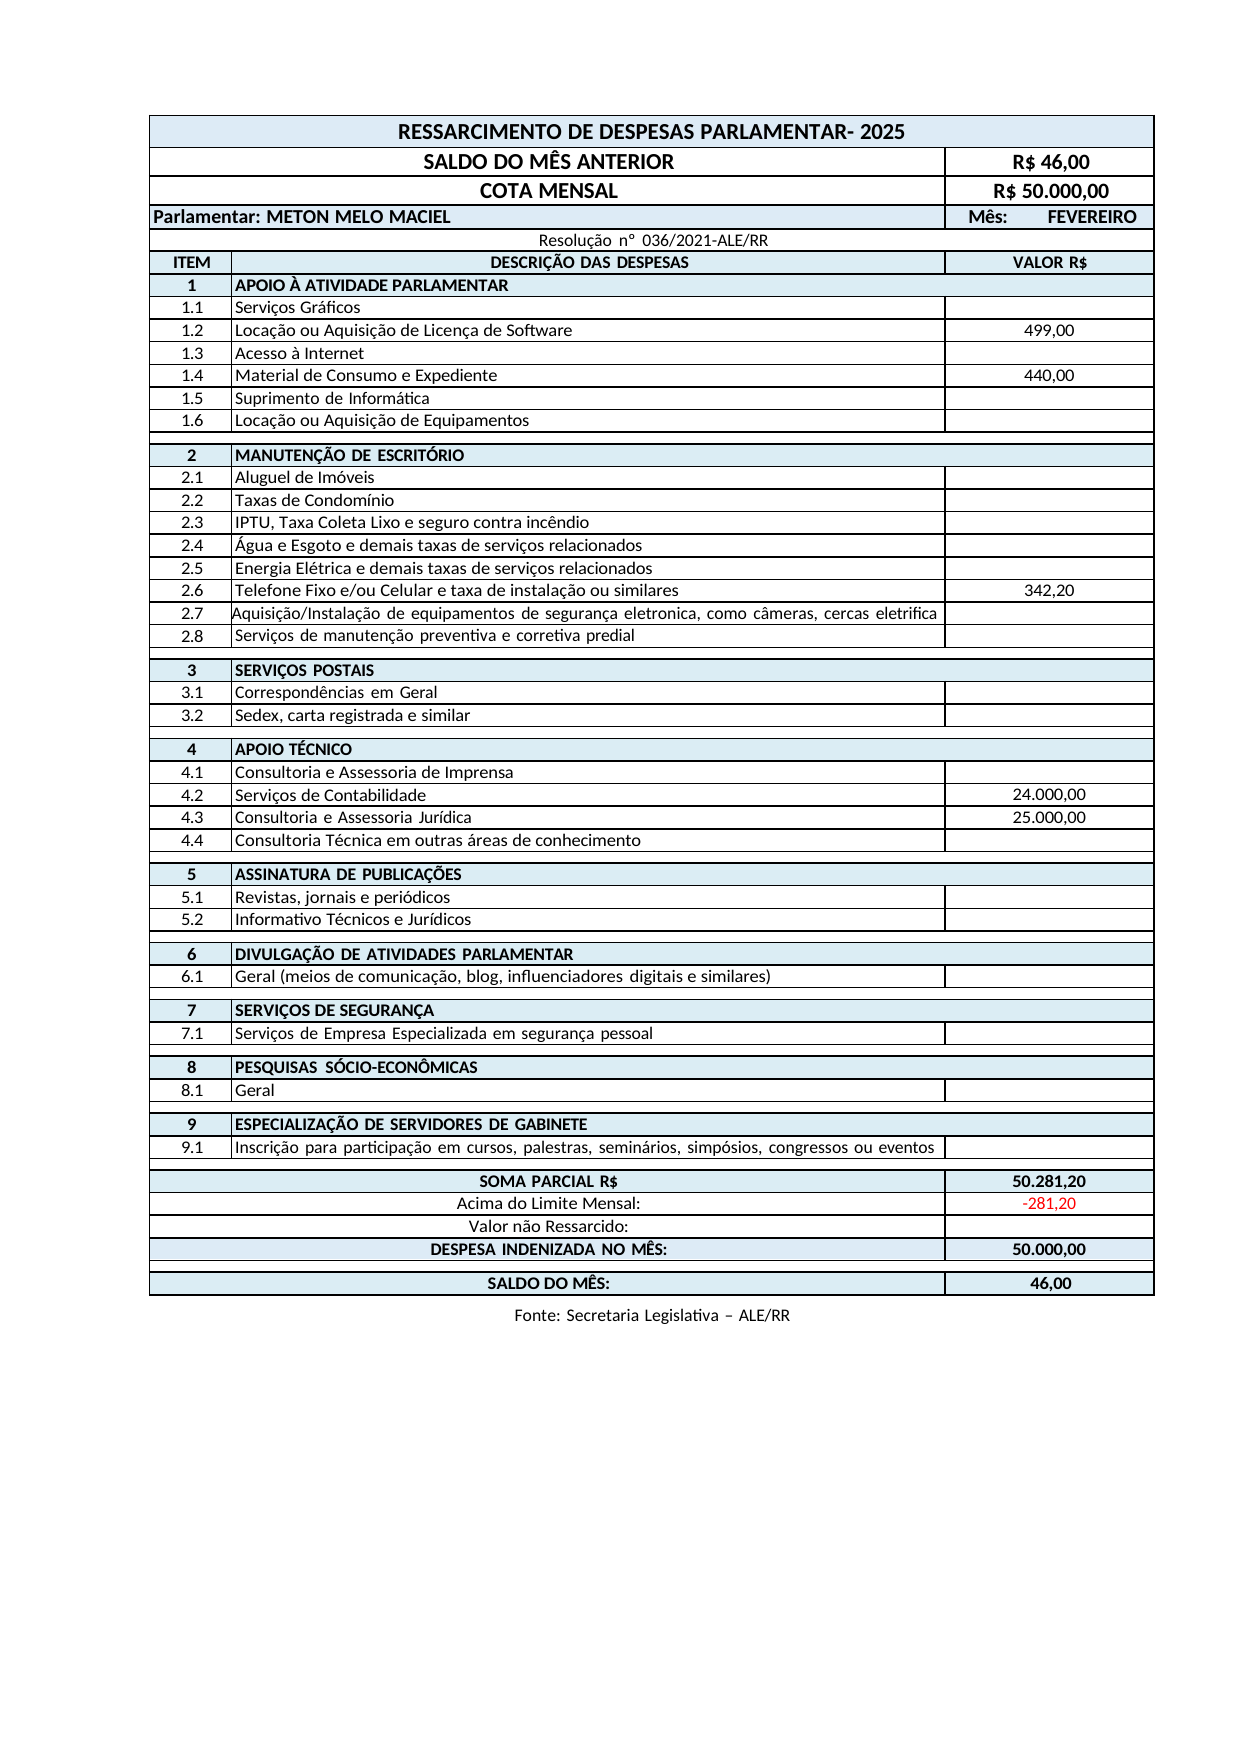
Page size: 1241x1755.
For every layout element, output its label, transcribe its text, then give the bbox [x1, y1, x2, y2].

table_cell 499,00 [946, 320, 1153, 341]
table_cell [946, 342, 1153, 363]
table_cell Material de Consumo e Expediente [232, 365, 944, 386]
table_cell [150, 1045, 1153, 1055]
table_cell Telefone Fixo e/ou Celular e taxa de instalação ou similares [232, 580, 944, 601]
table_cell Suprimento de Informática [232, 388, 944, 409]
table_cell DIVULGAÇÃO DE ATIVIDADES PARLAMENTAR [232, 943, 1153, 964]
table_cell [946, 966, 1153, 987]
table_cell Resolução nº 036/2021-ALE/RR [150, 230, 1153, 250]
table_cell PESQUISAS SÓCIO-ECONÔMICAS [232, 1057, 1153, 1078]
table_cell ITEM [150, 252, 231, 273]
table_cell [150, 648, 1153, 658]
table_cell APOIO TÉCNICO [232, 739, 1153, 760]
table_cell DESPESA INDENIZADA NO MÊS: [150, 1239, 944, 1259]
table_cell 6.1 [150, 966, 231, 987]
table_cell 8 [150, 1057, 231, 1078]
table_cell [150, 988, 1153, 998]
table_cell Serviços de manutenção preventiva e corretiva predial [232, 625, 944, 646]
table_cell Geral (meios de comunicação, blog, influenciadores digitais e similares) [232, 966, 944, 987]
table_cell [946, 410, 1153, 431]
table_cell [946, 886, 1153, 907]
table_cell [150, 1159, 1153, 1169]
table_cell SERVIÇOS POSTAIS [232, 660, 1153, 681]
table_cell 24.000,00 [946, 784, 1153, 805]
table_cell [946, 1216, 1153, 1237]
table_cell [150, 433, 1153, 443]
table_cell [150, 932, 1153, 942]
table_cell Serviços de Contabilidade [232, 784, 944, 805]
table_cell Aluguel de Imóveis [232, 467, 944, 488]
table_cell 9 [150, 1114, 231, 1135]
table_cell Locação ou Aquisição de Licença de Software [232, 320, 944, 341]
table_cell R$ 50.000,00 [946, 177, 1153, 204]
table_cell DESCRIÇÃO DAS DESPESAS [232, 252, 944, 273]
table_cell 1.3 [150, 342, 231, 363]
table_cell ASSINATURA DE PUBLICAÇÕES [232, 864, 1153, 885]
table_cell 1.1 [150, 297, 231, 318]
table_cell SOMA PARCIAL R$ [150, 1171, 944, 1192]
table_cell [946, 705, 1153, 726]
table_cell 2.7 [150, 603, 231, 624]
table_cell 2.4 [150, 535, 231, 556]
table_cell Correspondências em Geral [232, 682, 944, 703]
table_cell SALDO DO MÊS: [150, 1273, 944, 1294]
table_cell R$ 46,00 [946, 148, 1153, 175]
table_cell COTA MENSAL [150, 177, 944, 204]
table_cell Taxas de Condomínio [232, 490, 944, 511]
table_cell 9.1 [150, 1137, 231, 1157]
table_cell 4.2 [150, 784, 231, 805]
table_cell Inscrição para participação em cursos, palestras, seminários, simpósios, congressos ou eventos [232, 1137, 944, 1157]
table_cell [946, 830, 1153, 851]
table_cell Valor não Ressarcido: [150, 1216, 944, 1237]
table_cell [946, 762, 1153, 783]
table_cell [150, 1261, 1153, 1271]
table_cell SALDO DO MÊS ANTERIOR [150, 148, 944, 175]
text Fonte: Secretaria Legislativa – ALE/RR [148, 1304, 1157, 1326]
table_cell ESPECIALIZAÇÃO DE SERVIDORES DE GABINETE [232, 1114, 1153, 1135]
table_cell [946, 388, 1153, 409]
table_cell 2.8 [150, 625, 231, 646]
table_cell 7 [150, 1000, 231, 1021]
table_cell [946, 603, 1153, 624]
table_cell [946, 682, 1153, 703]
table_header RESSARCIMENTO DE DESPESAS PARLAMENTAR- 2025 [150, 116, 1153, 147]
table_cell 3 [150, 660, 231, 681]
table_cell 7.1 [150, 1023, 231, 1044]
table_cell 5.2 [150, 909, 231, 930]
table_cell [150, 852, 1153, 862]
table_cell Serviços de Empresa Especializada em segurança pessoal [232, 1023, 944, 1044]
table_cell 2.5 [150, 558, 231, 578]
table_cell [946, 558, 1153, 578]
table_cell 4.1 [150, 762, 231, 783]
table_cell 440,00 [946, 365, 1153, 386]
table_cell [150, 727, 1153, 737]
table_cell 3.2 [150, 705, 231, 726]
table_cell VALOR R$ [946, 252, 1153, 273]
table_cell [946, 1023, 1153, 1044]
table_cell Água e Esgoto e demais taxas de serviços relacionados [232, 535, 944, 556]
table_cell 2 [150, 445, 231, 466]
table_cell Consultoria Técnica em outras áreas de conhecimento [232, 830, 944, 851]
table_cell MANUTENÇÃO DE ESCRITÓRIO [232, 445, 1153, 466]
table_cell 2.1 [150, 467, 231, 488]
table_cell Locação ou Aquisição de Equipamentos [232, 410, 944, 431]
table_cell [946, 535, 1153, 556]
table_cell Acesso à Internet [232, 342, 944, 363]
table_cell Energia Elétrica e demais taxas de serviços relacionados [232, 558, 944, 578]
table_cell 4 [150, 739, 231, 760]
table_cell [946, 467, 1153, 488]
table_cell [946, 625, 1153, 646]
table_cell [946, 512, 1153, 533]
table_cell 3.1 [150, 682, 231, 703]
table_cell [946, 1080, 1153, 1101]
table_cell 8.1 [150, 1080, 231, 1101]
table_cell 2.6 [150, 580, 231, 601]
table_cell APOIO À ATIVIDADE PARLAMENTAR [232, 275, 1153, 296]
table_cell IPTU, Taxa Coleta Lixo e seguro contra incêndio [232, 512, 944, 533]
table_cell Consultoria e Assessoria Jurídica [232, 807, 944, 828]
table_cell 1 [150, 275, 231, 296]
table_cell 5 [150, 864, 231, 885]
table_cell Revistas, jornais e periódicos [232, 886, 944, 907]
table_cell 5.1 [150, 886, 231, 907]
table_cell 2.2 [150, 490, 231, 511]
table_cell Geral [232, 1080, 944, 1101]
table_cell 1.2 [150, 320, 231, 341]
table_cell Parlamentar: METON MELO MACIEL [150, 206, 944, 228]
table_cell 50.281,20 [946, 1171, 1153, 1192]
table_cell 4.3 [150, 807, 231, 828]
table_cell SERVIÇOS DE SEGURANÇA [232, 1000, 1153, 1021]
table_cell 50.000,00 [946, 1239, 1153, 1259]
table_cell [946, 490, 1153, 511]
table_cell 2.3 [150, 512, 231, 533]
table_cell [150, 1102, 1153, 1112]
table_cell Serviços Gráficos [232, 297, 944, 318]
table_cell 46,00 [946, 1273, 1153, 1294]
table_cell [946, 297, 1153, 318]
table_cell [946, 1137, 1153, 1157]
table_cell 4.4 [150, 830, 231, 851]
table_cell 6 [150, 943, 231, 964]
table_cell 342,20 [946, 580, 1153, 601]
table_cell 1.5 [150, 388, 231, 409]
table_cell Consultoria e Assessoria de Imprensa [232, 762, 944, 783]
table_cell Aquisição/Instalação de equipamentos de segurança eletronica, como câmeras, cercas eletrifica [232, 603, 944, 624]
table_cell 25.000,00 [946, 807, 1153, 828]
table_cell Informativo Técnicos e Jurídicos [232, 909, 944, 930]
table_cell Mês: FEVEREIRO [946, 206, 1153, 228]
table_cell -281,20 [946, 1193, 1153, 1214]
table_cell 1.4 [150, 365, 231, 386]
table_cell Acima do Limite Mensal: [150, 1193, 944, 1214]
table_cell [946, 909, 1153, 930]
table_cell Sedex, carta registrada e similar [232, 705, 944, 726]
table_cell 1.6 [150, 410, 231, 431]
